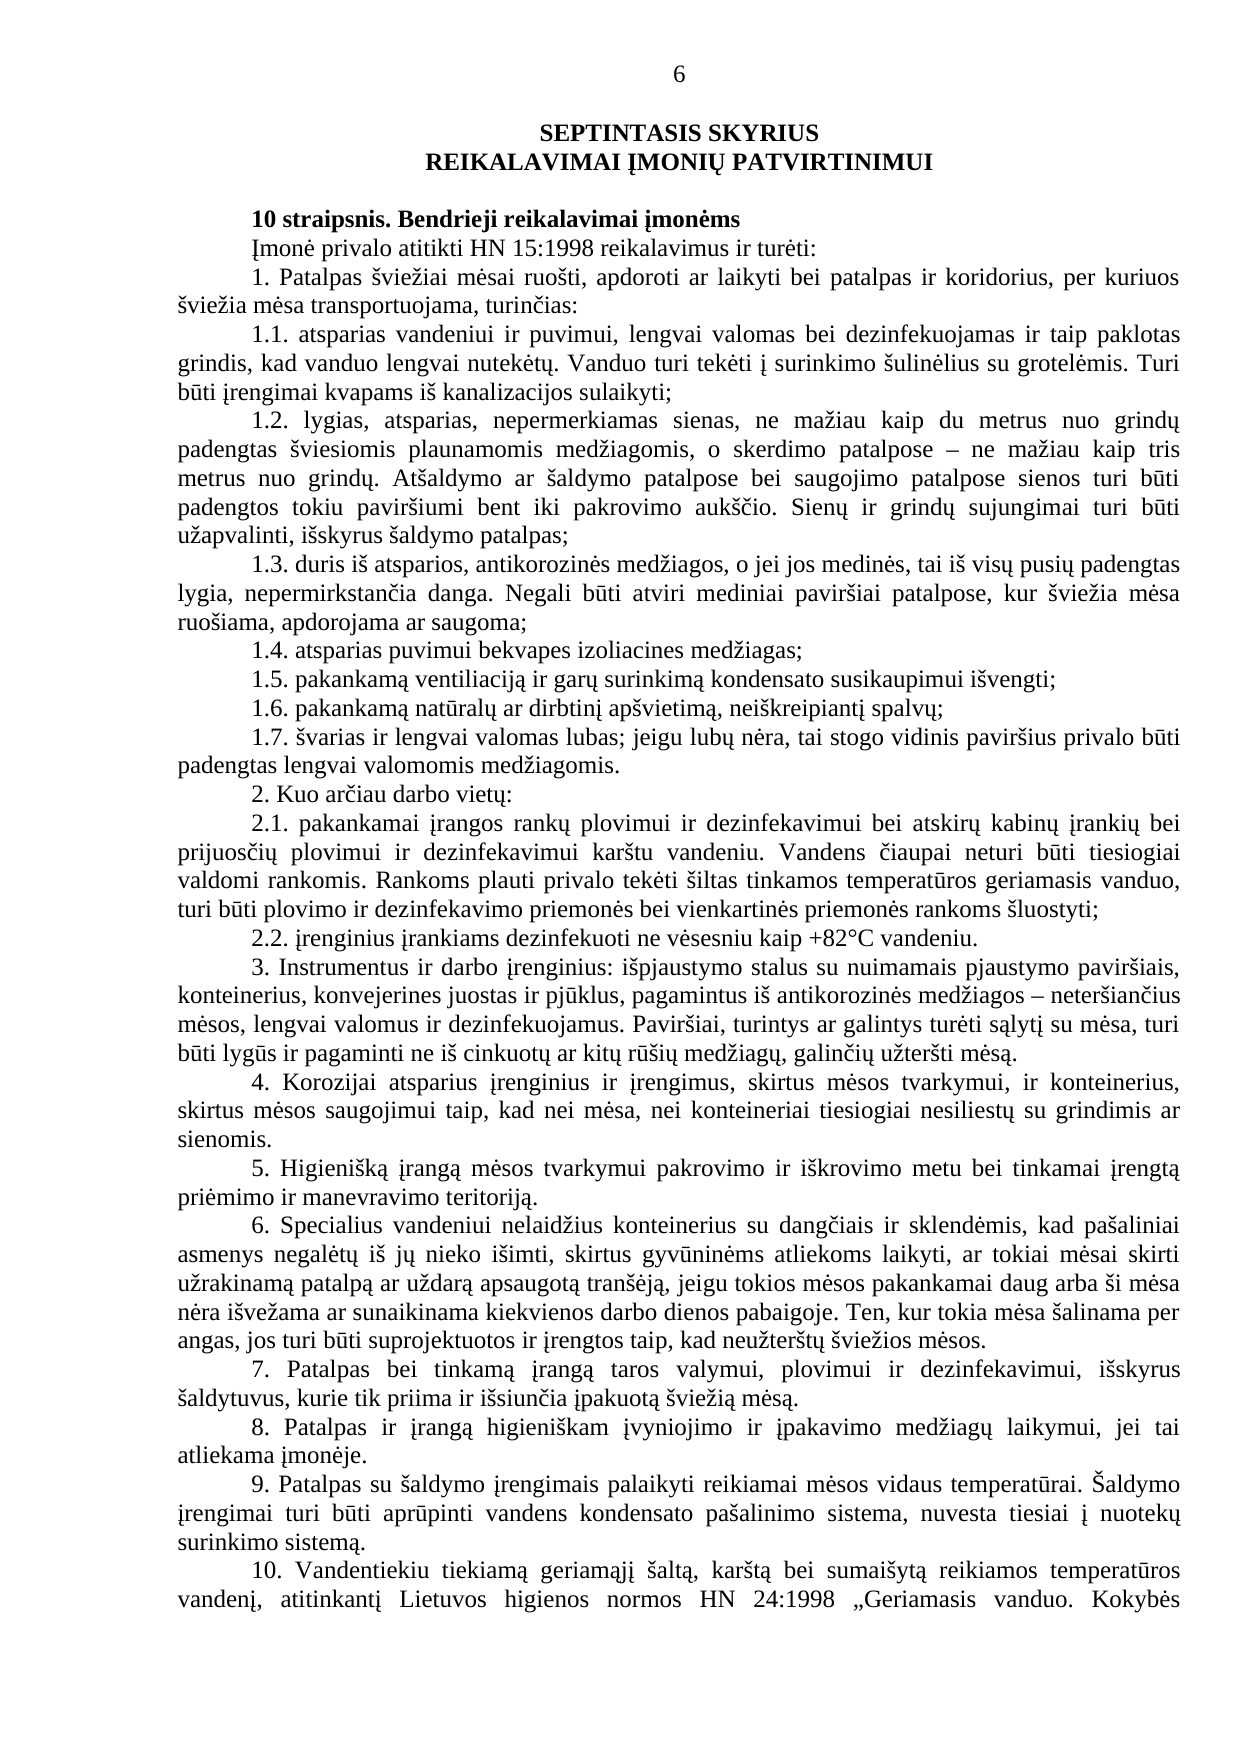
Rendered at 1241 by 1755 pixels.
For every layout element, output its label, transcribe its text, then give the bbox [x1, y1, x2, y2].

text 1.6. pakankamą natūralų ar dirbtinį apšvietimą, neiškreipiantį spalvų; [177, 693, 1181, 722]
text 9. Patalpas su šaldymo įrengimais palaikyti reikiamai mėsos vidaus temperatūrai. Šaldymo įrengimai turi būti aprūpinti vandens kondensato pašalinimo sistema, nuvesta tiesiai į nuotekų surinkimo sistemą. [177, 1469, 1181, 1556]
text 1. Patalpas šviežiai mėsai ruošti, apdoroti ar laikyti bei patalpas ir koridorius, per kuriuos šviežia mėsa transportuojama, turinčias: [177, 262, 1181, 319]
text 2.1. pakankamai įrangos rankų plovimui ir dezinfekavimui bei atskirų kabinų įrankių bei prijuosčių plovimui ir dezinfekavimui karštu vandeniu. Vandens čiaupai neturi būti tiesiogiai valdomi rankomis. Rankoms plauti privalo tekėti šiltas tinkamos temperatūros geriamasis vanduo, turi būti plovimo ir dezinfekavimo priemonės bei vienkartinės priemonės rankoms šluostyti; [177, 808, 1181, 923]
text 10. Vandentiekiu tiekiamą geriamąjį šaltą, karštą bei sumaišytą reikiamos temperatūros vandenį, atitinkantį Lietuvos higienos normos HN 24:1998 „Geriamasis vanduo. Kokybės [177, 1556, 1181, 1613]
text Įmonė privalo atitikti HN 15:1998 reikalavimus ir turėti: [177, 233, 1181, 262]
text 1.4. atsparias puvimui bekvapes izoliacines medžiagas; [177, 636, 1181, 664]
text 4. Korozijai atsparius įrenginius ir įrengimus, skirtus mėsos tvarkymui, ir konteinerius, skirtus mėsos saugojimui taip, kad nei mėsa, nei konteineriai tiesiogiai nesiliestų su grindimis ar sienomis. [177, 1067, 1181, 1153]
text REIKALAVIMAI ĮMONIŲ PATVIRTINIMUI [177, 147, 1181, 176]
text 6. Specialius vandeniui nelaidžius konteinerius su dangčiais ir sklendėmis, kad pašaliniai asmenys negalėtų iš jų nieko išimti, skirtus gyvūninėms atliekoms laikyti, ar tokiai mėsai skirti užrakinamą patalpą ar uždarą apsaugotą tranšėją, jeigu tokios mėsos pakankamai daug arba ši mėsa nėra išvežama ar sunaikinama kiekvienos darbo dienos pabaigoje. Ten, kur tokia mėsa šalinama per angas, jos turi būti suprojektuotos ir įrengtos taip, kad neužterštų šviežios mėsos. [177, 1211, 1181, 1354]
text 1.1. atsparias vandeniui ir puvimui, lengvai valomas bei dezinfekuojamas ir taip paklotas grindis, kad vanduo lengvai nutekėtų. Vanduo turi tekėti į surinkimo šulinėlius su grotelėmis. Turi būti įrengimai kvapams iš kanalizacijos sulaikyti; [177, 319, 1181, 406]
text 5. Higienišką įrangą mėsos tvarkymui pakrovimo ir iškrovimo metu bei tinkamai įrengtą priėmimo ir manevravimo teritoriją. [177, 1153, 1181, 1211]
text SEPTINTASIS SKYRIUS [177, 118, 1181, 147]
text 1.2. lygias, atsparias, nepermerkiamas sienas, ne mažiau kaip du metrus nuo grindų padengtas šviesiomis plaunamomis medžiagomis, o skerdimo patalpose – ne mažiau kaip tris metrus nuo grindų. Atšaldymo ar šaldymo patalpose bei saugojimo patalpose sienos turi būti padengtos tokiu paviršiumi bent iki pakrovimo aukščio. Sienų ir grindų sujungimai turi būti užapvalinti, išskyrus šaldymo patalpas; [177, 406, 1181, 549]
text 1.5. pakankamą ventiliaciją ir garų surinkimą kondensato susikaupimui išvengti; [177, 664, 1181, 693]
text 2.2. įrenginius įrankiams dezinfekuoti ne vėsesniu kaip +82°C vandeniu. [177, 923, 1181, 952]
text 7. Patalpas bei tinkamą įrangą taros valymui, plovimui ir dezinfekavimui, išskyrus šaldytuvus, kurie tik priima ir išsiunčia įpakuotą šviežią mėsą. [177, 1354, 1181, 1412]
text 1.7. švarias ir lengvai valomas lubas; jeigu lubų nėra, tai stogo vidinis paviršius privalo būti padengtas lengvai valomomis medžiagomis. [177, 722, 1181, 779]
text 8. Patalpas ir įrangą higieniškam įvyniojimo ir įpakavimo medžiagų laikymui, jei tai atliekama įmonėje. [177, 1412, 1181, 1469]
text 3. Instrumentus ir darbo įrenginius: išpjaustymo stalus su nuimamais pjaustymo paviršiais, konteinerius, konvejerines juostas ir pjūklus, pagamintus iš antikorozinės medžiagos – neteršiančius mėsos, lengvai valomus ir dezinfekuojamus. Paviršiai, turintys ar galintys turėti sąlytį su mėsa, turi būti lygūs ir pagaminti ne iš cinkuotų ar kitų rūšių medžiagų, galinčių užteršti mėsą. [177, 952, 1181, 1067]
text 2. Kuo arčiau darbo vietų: [177, 779, 1181, 808]
text 10 straipsnis. Bendrieji reikalavimai įmonėms [177, 204, 1181, 233]
text 1.3. duris iš atsparios, antikorozinės medžiagos, o jei jos medinės, tai iš visų pusių padengtas lygia, nepermirkstančia danga. Negali būti atviri mediniai paviršiai patalpose, kur šviežia mėsa ruošiama, apdorojama ar saugoma; [177, 549, 1181, 636]
